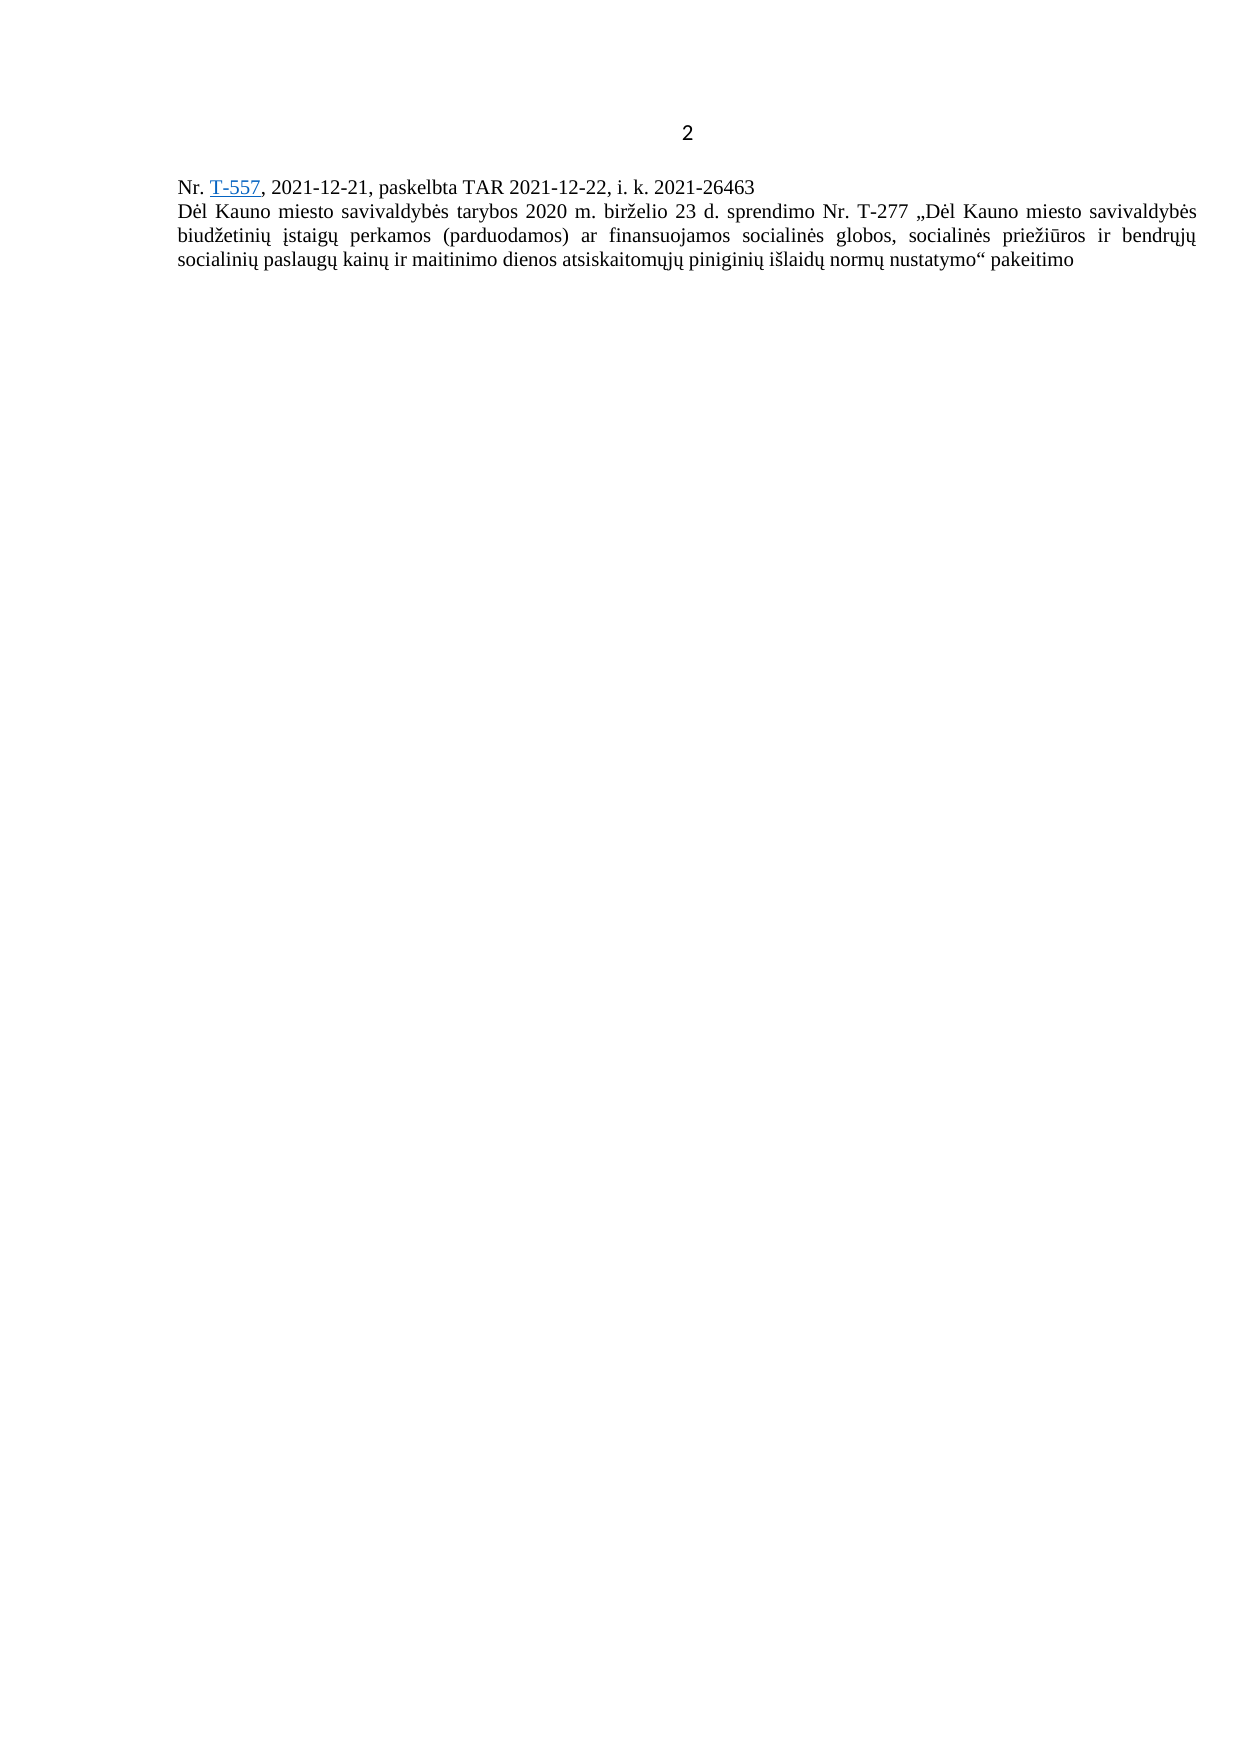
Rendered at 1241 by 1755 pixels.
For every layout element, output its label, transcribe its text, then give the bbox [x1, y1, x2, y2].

text Dėl Kauno miesto savivaldybės tarybos 2020 m. birželio 23 d. sprendimo Nr. T-277 „Dėl Kauno miesto savivaldybės biudžetinių įstaigų perkamos (parduodamos) ar finansuojamos socialinės globos, socialinės priežiūros ir bendrųjų socialinių paslaugų kainų ir maitinimo dienos atsiskaitomųjų piniginių išlaidų normų nustatymo“ pakeitimo [177, 199, 1198, 271]
text Nr. T-557, 2021-12-21, paskelbta TAR 2021-12-22, i. k. 2021-26463 [177, 175, 1198, 199]
